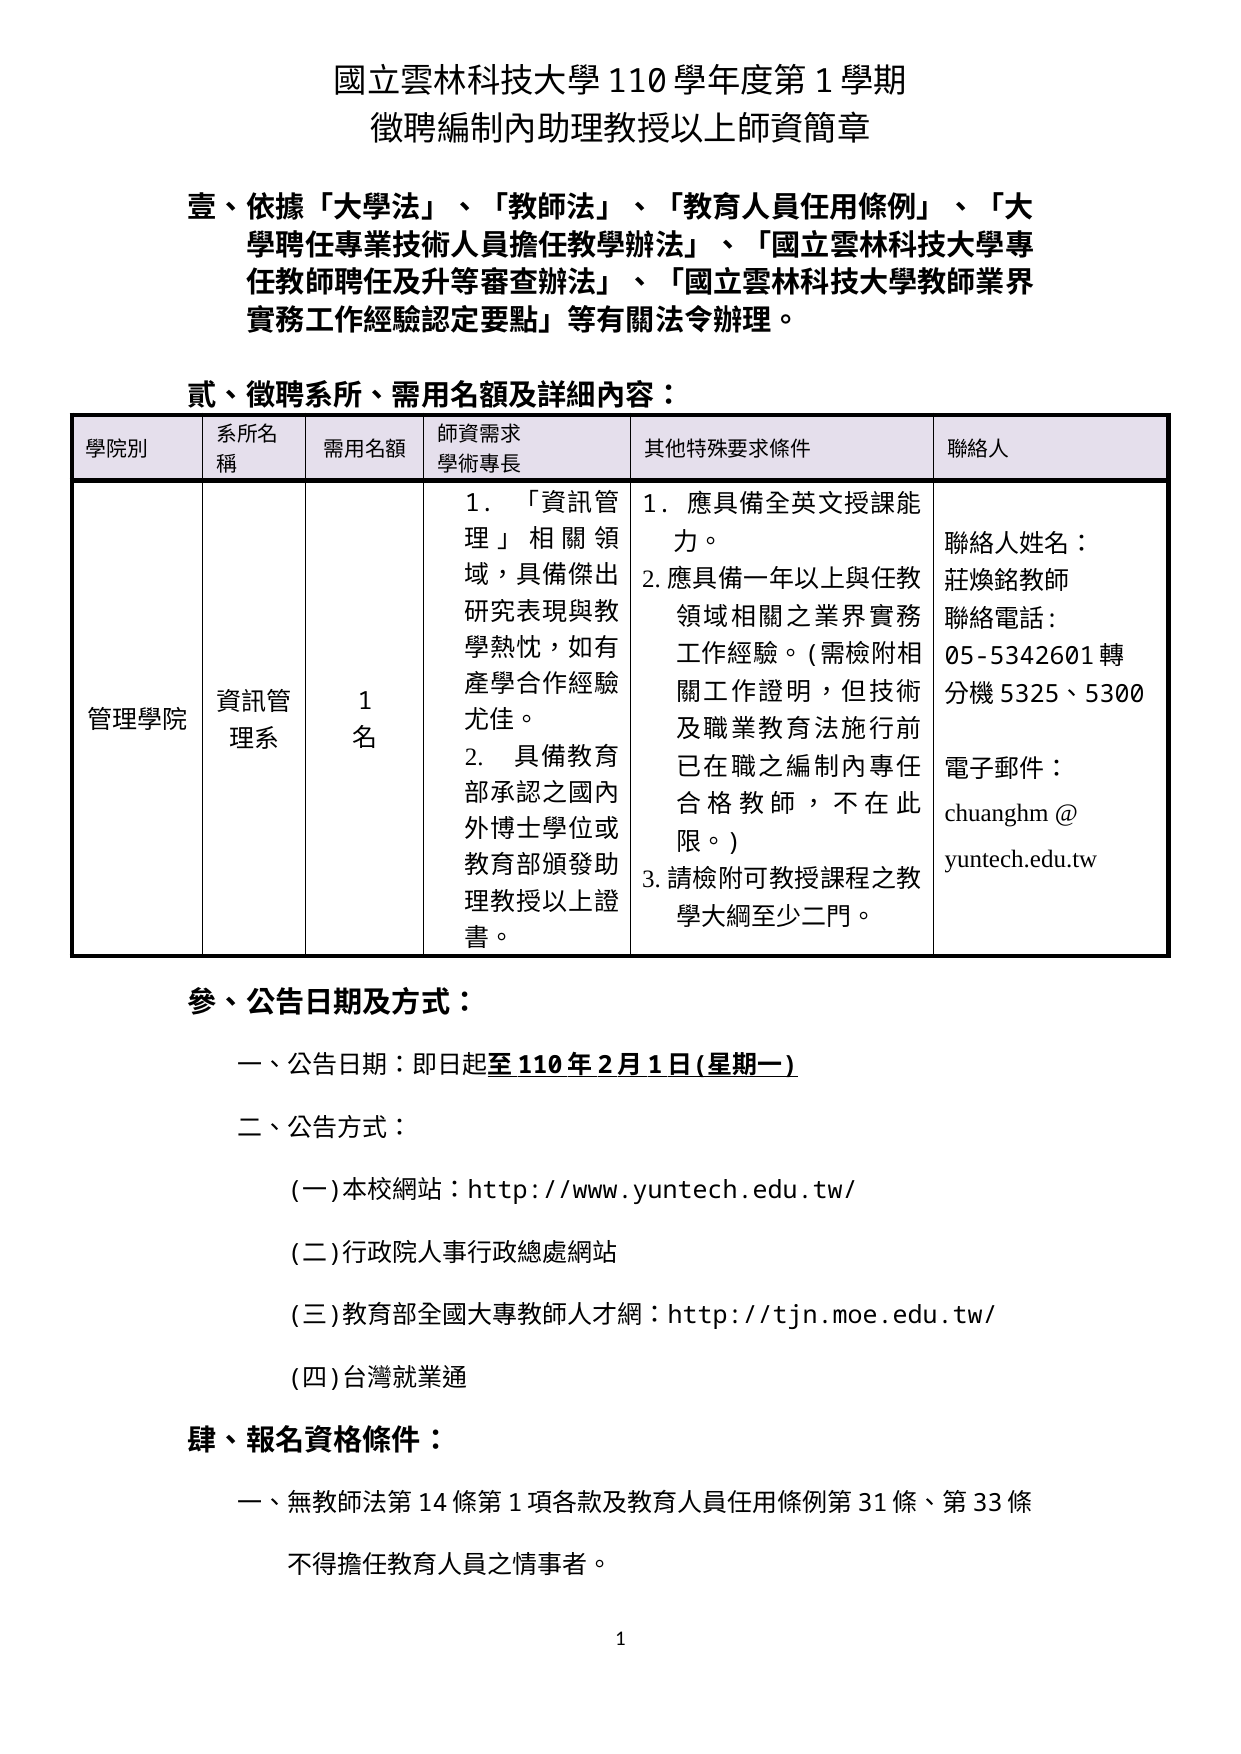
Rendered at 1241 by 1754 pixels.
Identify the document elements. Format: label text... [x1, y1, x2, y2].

text (一)本校網站：http://www.yuntech.edu.tw/ [287, 1146, 1053, 1208]
table_header 聯絡人 [934, 417, 1166, 478]
table_header 需用名額 [306, 417, 423, 478]
text 國立雲林科技大學110學年度第1學期 [187, 53, 1053, 102]
text 徵聘編制內助理教授以上師資簡章 [187, 102, 1053, 150]
text 貳、徵聘系所、需用名額及詳細內容： [187, 375, 1053, 413]
table_header 其他特殊要求條件 [631, 417, 933, 478]
table_cell 1 名 [306, 483, 423, 954]
table_cell 應具備全英文授課能力。 應具備一年以上與任教領域相關之業界實務工作經驗。(需檢附相關工作證明，但技術及職業教育法施行前已在職之編制內專任合格教師，不在此限。) 請檢附可教授課程之教學大綱至少二門。 [631, 483, 933, 954]
table_cell 聯絡人姓名： 莊煥銘教師 聯絡電話: 05-5342601轉 分機5325、5300 電子郵件： chuanghm @ yuntech.edu.tw [934, 483, 1166, 954]
table_cell 管理學院 [74, 483, 202, 954]
text 一、公告日期：即日起至110年2月1日(星期一) [237, 1021, 1053, 1083]
text (三)教育部全國大專教師人才網：http://tjn.moe.edu.tw/ [287, 1271, 1053, 1333]
table_cell 「資訊管理」相關領域，具備傑出研究表現與教學熱忱，如有產學合作經驗尤佳。 具備教育部承認之國內外博士學位或教育部頒發助理教授以上證書。 [424, 483, 630, 954]
text (四)台灣就業通 [287, 1333, 1053, 1396]
table_header 師資需求 學術專長 [424, 417, 630, 478]
text 一、無教師法第14條第1項各款及教育人員任用條例第31條、第33條不得擔任教育人員之情事者。 [237, 1458, 1053, 1583]
table_header 學院別 [74, 417, 202, 478]
text 肆、報名資格條件： [187, 1396, 1053, 1458]
text 參、公告日期及方式： [187, 958, 1053, 1021]
text 二、公告方式： [237, 1083, 1053, 1146]
table_cell 資訊管理系 [203, 483, 305, 954]
text (二)行政院人事行政總處網站 [287, 1208, 1053, 1271]
table_header 系所名稱 [203, 417, 305, 478]
text 壹、依據「大學法」、「教師法」、「教育人員任用條例」、「大學聘任專業技術人員擔任教學辦法」、「國立雲林科技大學專任教師聘任及升等審查辦法」、「國立雲林科技大學教師業界實務工作經驗認定要點」等有關法令辦理。 [187, 188, 1053, 338]
